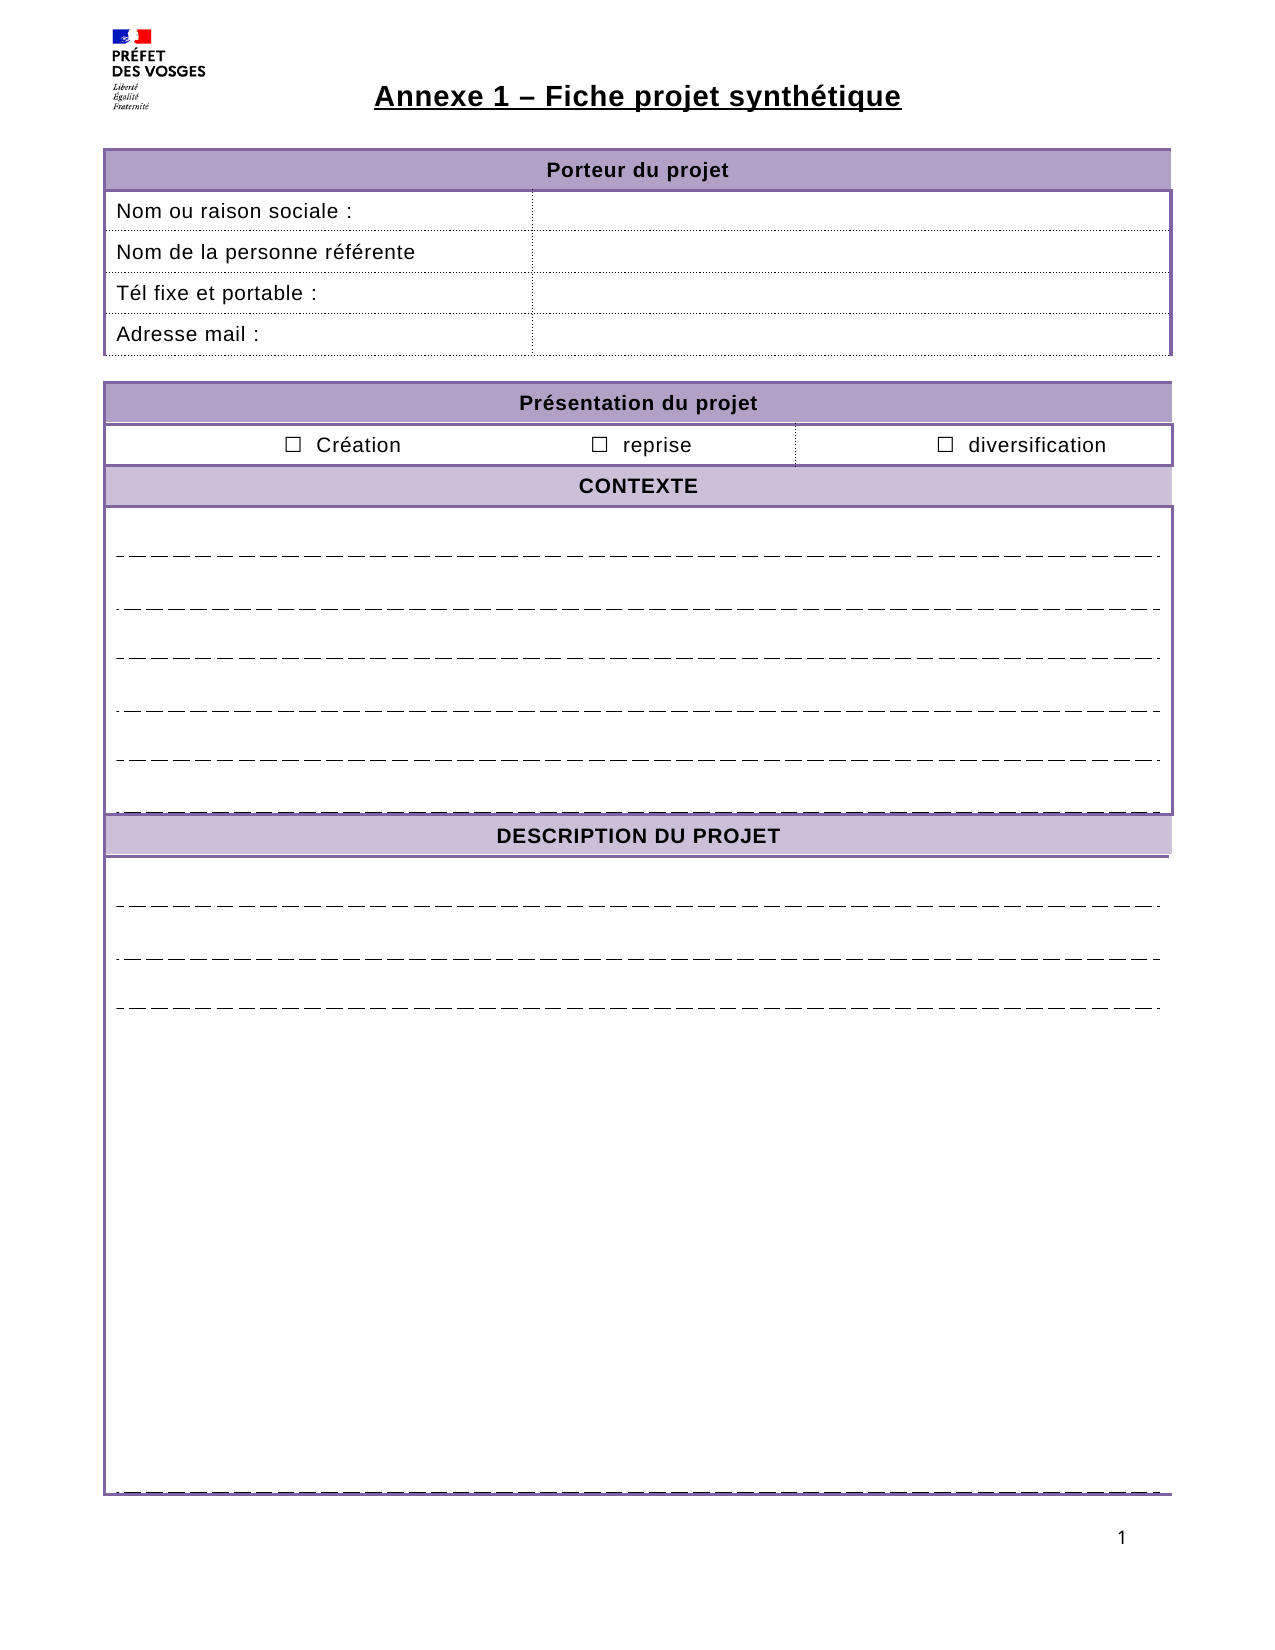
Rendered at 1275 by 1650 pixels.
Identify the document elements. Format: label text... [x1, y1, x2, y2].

table_cell Adresse mail : [106, 313, 532, 354]
table_cell ☐ Création ☐ reprise [106, 426, 795, 464]
table_cell Nom de la personne référente [106, 230, 532, 272]
table_header Présentation du projet [106, 384, 1172, 422]
table_cell [532, 272, 1169, 313]
table_cell [532, 192, 1169, 230]
picture [98, 15, 219, 123]
table_cell DESCRIPTION DU PROJET [106, 816, 1172, 854]
table_cell Nom ou raison sociale : [106, 192, 532, 230]
table_cell [532, 230, 1169, 272]
table_cell CONTEXTE [106, 467, 1172, 505]
table_header Porteur du projet [106, 151, 1171, 189]
table_cell ☐ diversification [795, 426, 1171, 464]
table_cell [106, 855, 1172, 1493]
table_cell [532, 313, 1169, 354]
table_cell [106, 508, 1171, 813]
table_cell Tél fixe et portable : [106, 272, 532, 313]
